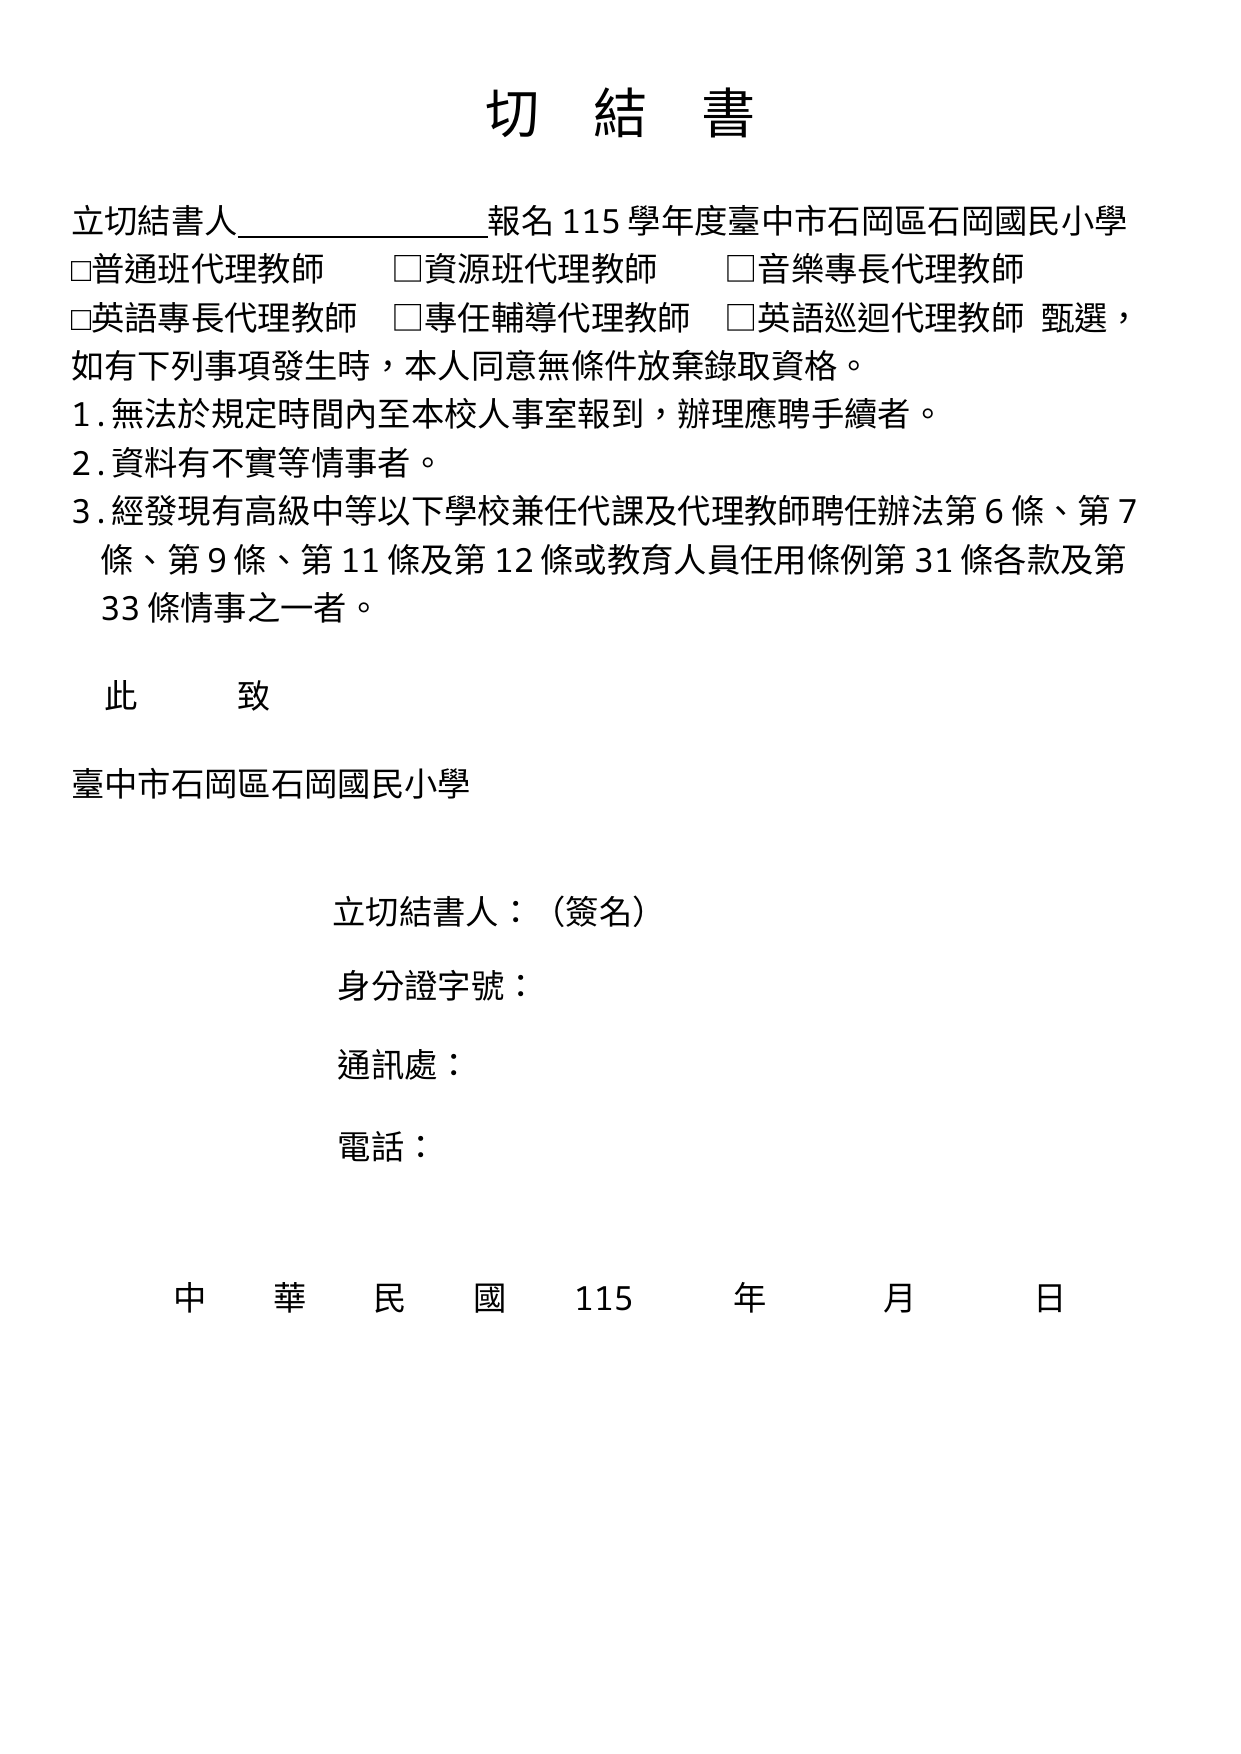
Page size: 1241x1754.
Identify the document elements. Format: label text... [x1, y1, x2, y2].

text 通訊處： [71, 1038, 1169, 1087]
text 2.資料有不實等情事者。 [71, 437, 1169, 485]
text 身分證字號： [71, 959, 1169, 1008]
text 電話： [71, 1121, 1169, 1169]
text 中 華 民 國 115 年 月 日 [71, 1271, 1169, 1320]
text 立切結書人：（簽名） [71, 886, 1169, 934]
text 3.經發現有高級中等以下學校兼任代課及代理教師聘任辦法第6條、第7條、第9條、第11條及第12條或教育人員任用條例第31條各款及第33條情事之一者。 [71, 485, 1169, 630]
text 此 致 [71, 670, 1169, 718]
text 立切結書人 報名115學年度臺中市石岡區石岡國民小學 [71, 195, 1169, 243]
text □普通班代理教師 □資源班代理教師 □音樂專長代理教師 [71, 243, 1169, 292]
text 切 結 書 [71, 71, 1169, 149]
text 1.無法於規定時間內至本校人事室報到，辦理應聘手續者。 [71, 388, 1169, 437]
text □英語專長代理教師 □專任輔導代理教師 □英語巡迴代理教師 甄選， [71, 292, 1169, 340]
text 如有下列事項發生時，本人同意無條件放棄錄取資格。 [71, 340, 1169, 388]
text 臺中市石岡區石岡國民小學 [71, 758, 1169, 806]
